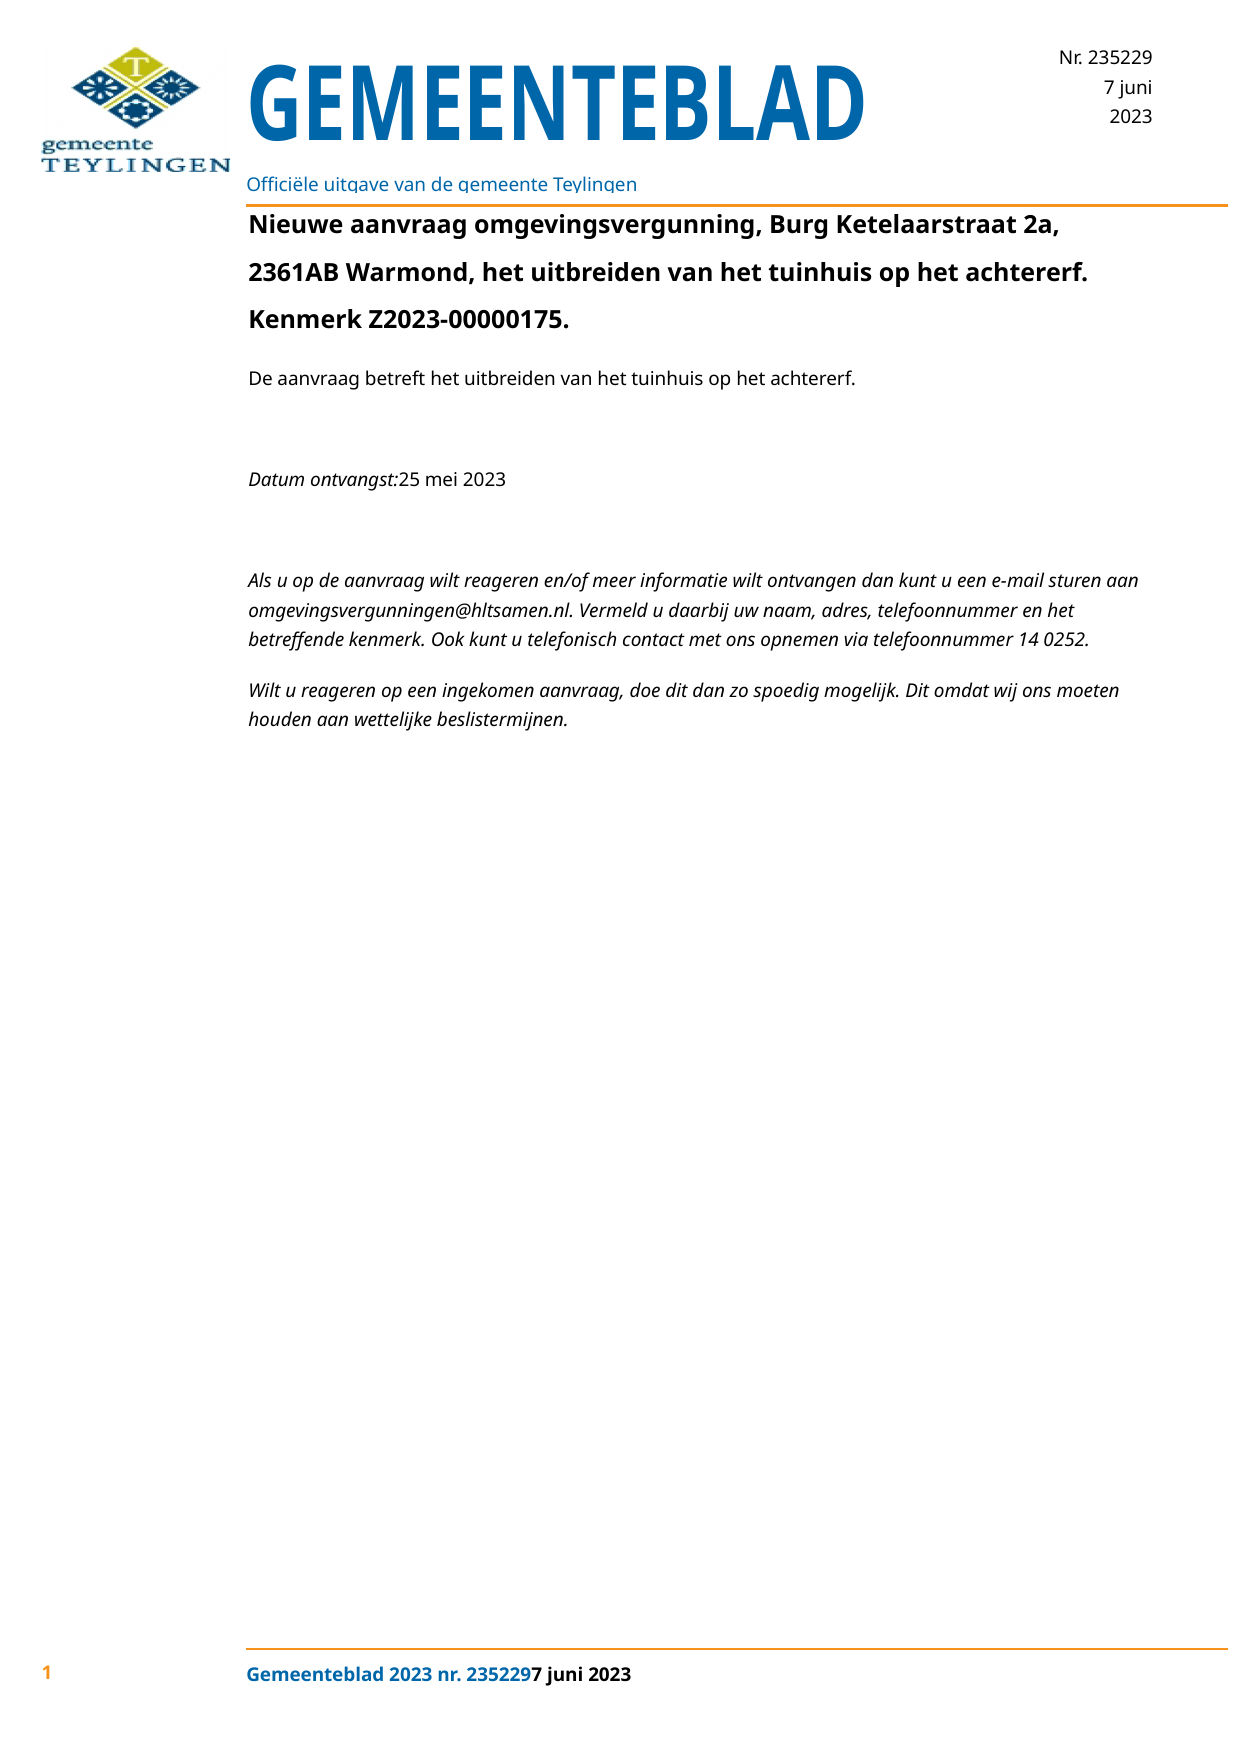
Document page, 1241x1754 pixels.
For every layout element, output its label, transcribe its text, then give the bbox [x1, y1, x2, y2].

text Als u op de aanvraag wilt reageren en/of meer informatie wilt ontvangen dan kunt u een e-mail sturen aan omgevingsvergunningen@hltsamen.nl. Vermeld u daarbij uw naam, adres, telefoonnummer en het betreffende kenmerk. Ook kunt u telefonisch contact met ons opnemen via telefoonnummer 14 0252. [248, 567, 1152, 652]
text Nieuwe aanvraag omgevingsvergunning, Burg Ketelaarstraat 2a, 2361AB Warmond, het uitbreiden van het tuinhuis op het achtererf. Kenmerk Z2023-00000175. [248, 207, 1152, 336]
picture [41, 47, 231, 172]
text Datum ontvangst:25 mei 2023 [248, 466, 1152, 492]
text De aanvraag betreft het uitbreiden van het tuinhuis op het achtererf. [248, 366, 1152, 391]
text Wilt u reageren op een ingekomen aanvraag, doe dit dan zo spoedig mogelijk. Dit omdat wij ons moeten houden aan wettelijke beslistermijnen. [248, 677, 1152, 732]
